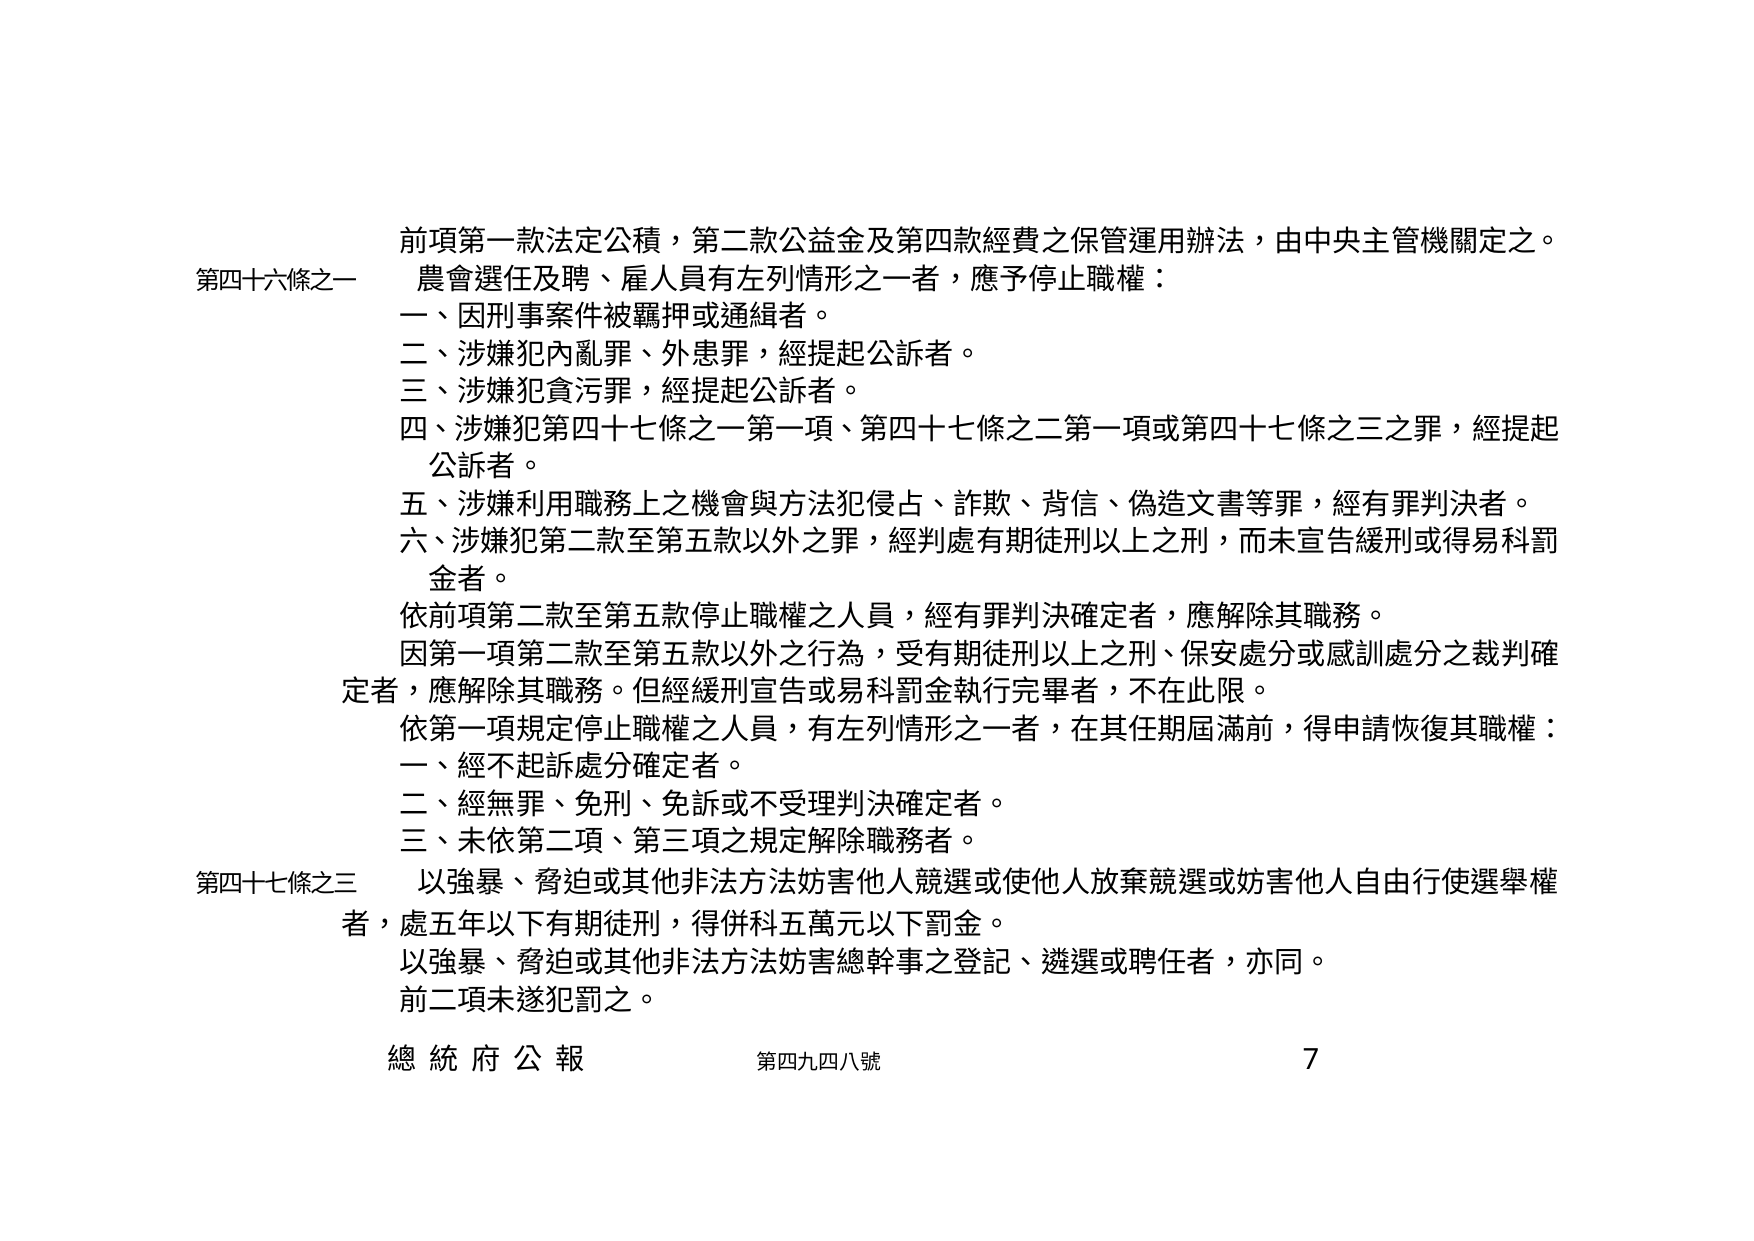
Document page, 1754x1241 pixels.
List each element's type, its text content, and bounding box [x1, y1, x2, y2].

text 五、涉嫌利用職務上之機會與方法犯侵占、詐欺、背信、偽造文書等罪，經有罪判決者。 [399, 484, 1559, 522]
text 四、涉嫌犯第四十七條之一第一項、第四十七條之二第一項或第四十七條之三之罪，經提起公訴者。 [399, 409, 1559, 484]
text 第四十六條之一 農會選任及聘、雇人員有左列情形之一者，應予停止職權： [195, 259, 1559, 297]
text 三、涉嫌犯貪污罪，經提起公訴者。 [399, 372, 1559, 409]
text 二、涉嫌犯內亂罪、外患罪，經提起公訴者。 [399, 334, 1559, 372]
text 二、經無罪、免刑、免訴或不受理判決確定者。 [399, 784, 1559, 822]
text 六、涉嫌犯第二款至第五款以外之罪，經判處有期徒刑以上之刑，而未宣告緩刑或得易科罰金者。 [399, 522, 1559, 597]
text 依第一項規定停止職權之人員，有左列情形之一者，在其任期屆滿前，得申請恢復其職權： [341, 709, 1559, 747]
text 因第一項第二款至第五款以外之行為，受有期徒刑以上之刑、保安處分或感訓處分之裁判確定者，應解除其職務。但經緩刑宣告或易科罰金執行完畢者，不在此限。 [341, 634, 1559, 709]
text 依前項第二款至第五款停止職權之人員，經有罪判決確定者，應解除其職務。 [341, 597, 1559, 634]
text 一、因刑事案件被羈押或通緝者。 [399, 297, 1559, 334]
text 一、經不起訴處分確定者。 [399, 747, 1559, 784]
text 三、未依第二項、第三項之規定解除職務者。 [399, 822, 1559, 859]
text 第四十七條之三 以強暴、脅迫或其他非法方法妨害他人競選或使他人放棄競選或妨害他人自由行使選舉權者，處五年以下有期徒刑，得併科五萬元以下罰金。 [195, 859, 1559, 942]
text 前二項未遂犯罰之。 [341, 980, 1559, 1017]
text 前項第一款法定公積，第二款公益金及第四款經費之保管運用辦法，由中央主管機關定之。 [341, 222, 1559, 259]
text 以強暴、脅迫或其他非法方法妨害總幹事之登記、遴選或聘任者，亦同。 [341, 942, 1559, 980]
